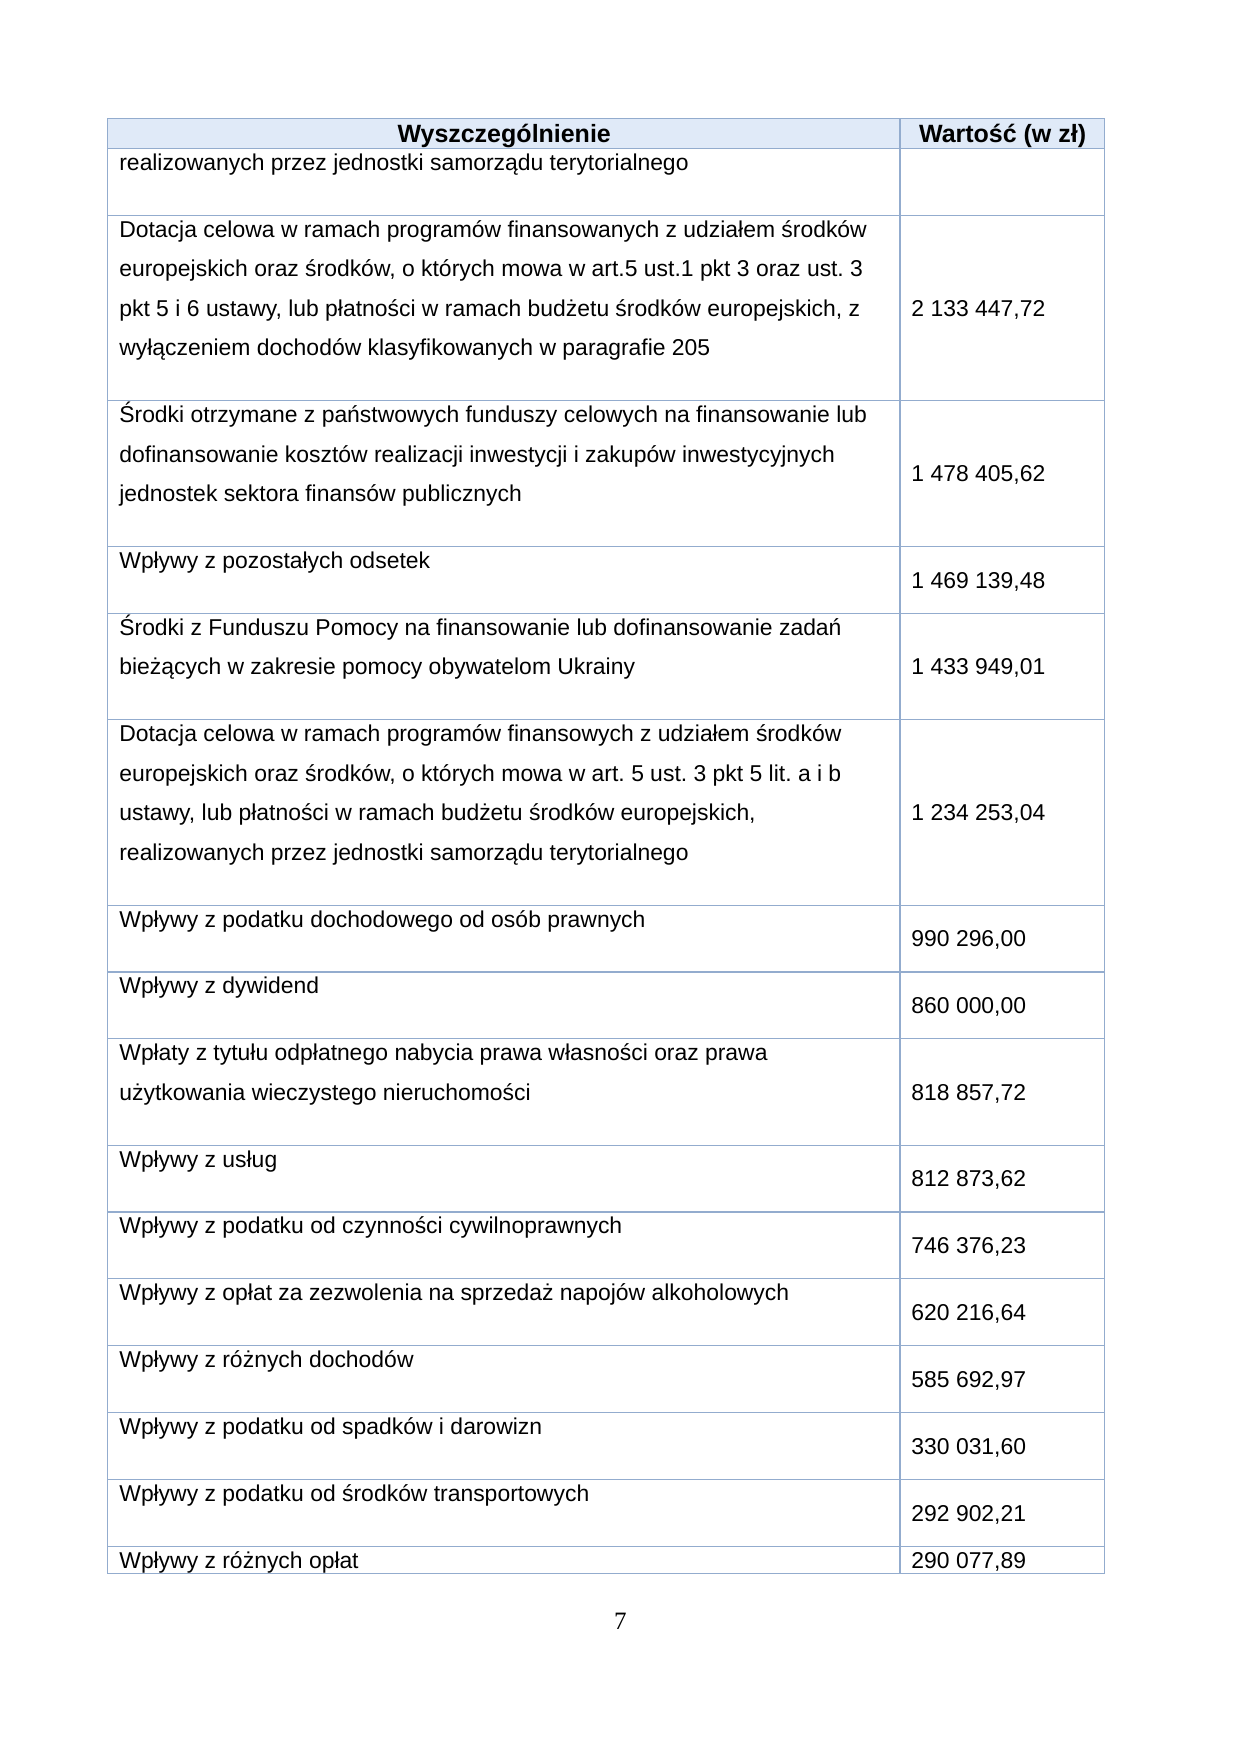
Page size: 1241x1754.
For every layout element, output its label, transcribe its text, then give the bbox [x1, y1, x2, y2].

table_cell Dotacja celowa w ramach programów finansowanych z udziałem środków europejskich oraz środków, o których mowa w art.5 ust.1 pkt 3 oraz ust. 3 pkt 5 i 6 ustawy, lub płatności w ramach budżetu środków europejskich, z wyłączeniem dochodów klasyfikowanych w paragrafie 205 [108, 216, 899, 400]
table_cell Wpływy z podatku od spadków i darowizn [108, 1413, 899, 1479]
table_cell 290 077,89 [901, 1547, 1104, 1573]
table_cell Wpłaty z tytułu odpłatnego nabycia prawa własności oraz prawa użytkowania wieczystego nieruchomości [108, 1039, 899, 1144]
table_cell 292 902,21 [901, 1480, 1104, 1546]
table_cell 1 433 949,01 [901, 614, 1104, 719]
table_cell realizowanych przez jednostki samorządu terytorialnego [108, 149, 899, 215]
table_cell Wpływy z różnych dochodów [108, 1346, 899, 1412]
table_cell 1 478 405,62 [901, 401, 1104, 546]
table_header Wyszczególnienie [108, 119, 899, 148]
table_cell Wpływy z opłat za zezwolenia na sprzedaż napojów alkoholowych [108, 1279, 899, 1345]
table_cell Wpływy z dywidend [108, 973, 899, 1038]
table_cell Wpływy z różnych opłat [108, 1547, 899, 1573]
table_cell 2 133 447,72 [901, 216, 1104, 400]
table_cell 990 296,00 [901, 906, 1104, 971]
table_cell Wpływy z podatku od czynności cywilnoprawnych [108, 1213, 899, 1278]
table_header Wartość (w zł) [901, 119, 1104, 148]
table_cell Wpływy z podatku od środków transportowych [108, 1480, 899, 1546]
table_cell 1 469 139,48 [901, 547, 1104, 613]
table_cell Dotacja celowa w ramach programów finansowych z udziałem środków europejskich oraz środków, o których mowa w art. 5 ust. 3 pkt 5 lit. a i b ustawy, lub płatności w ramach budżetu środków europejskich, realizowanych przez jednostki samorządu terytorialnego [108, 720, 899, 904]
table_cell 585 692,97 [901, 1346, 1104, 1412]
table_cell Środki otrzymane z państwowych funduszy celowych na finansowanie lub dofinansowanie kosztów realizacji inwestycji i zakupów inwestycyjnych jednostek sektora finansów publicznych [108, 401, 899, 546]
table_cell 620 216,64 [901, 1279, 1104, 1345]
table_cell Wpływy z podatku dochodowego od osób prawnych [108, 906, 899, 971]
table_cell 818 857,72 [901, 1039, 1104, 1144]
table_cell 1 234 253,04 [901, 720, 1104, 904]
table_cell Wpływy z usług [108, 1146, 899, 1211]
table_cell 330 031,60 [901, 1413, 1104, 1479]
table_cell 812 873,62 [901, 1146, 1104, 1211]
table_cell 860 000,00 [901, 973, 1104, 1038]
table_cell Wpływy z pozostałych odsetek [108, 547, 899, 613]
table_cell 746 376,23 [901, 1213, 1104, 1278]
table_cell [901, 149, 1104, 215]
table_cell Środki z Funduszu Pomocy na finansowanie lub dofinansowanie zadań bieżących w zakresie pomocy obywatelom Ukrainy [108, 614, 899, 719]
